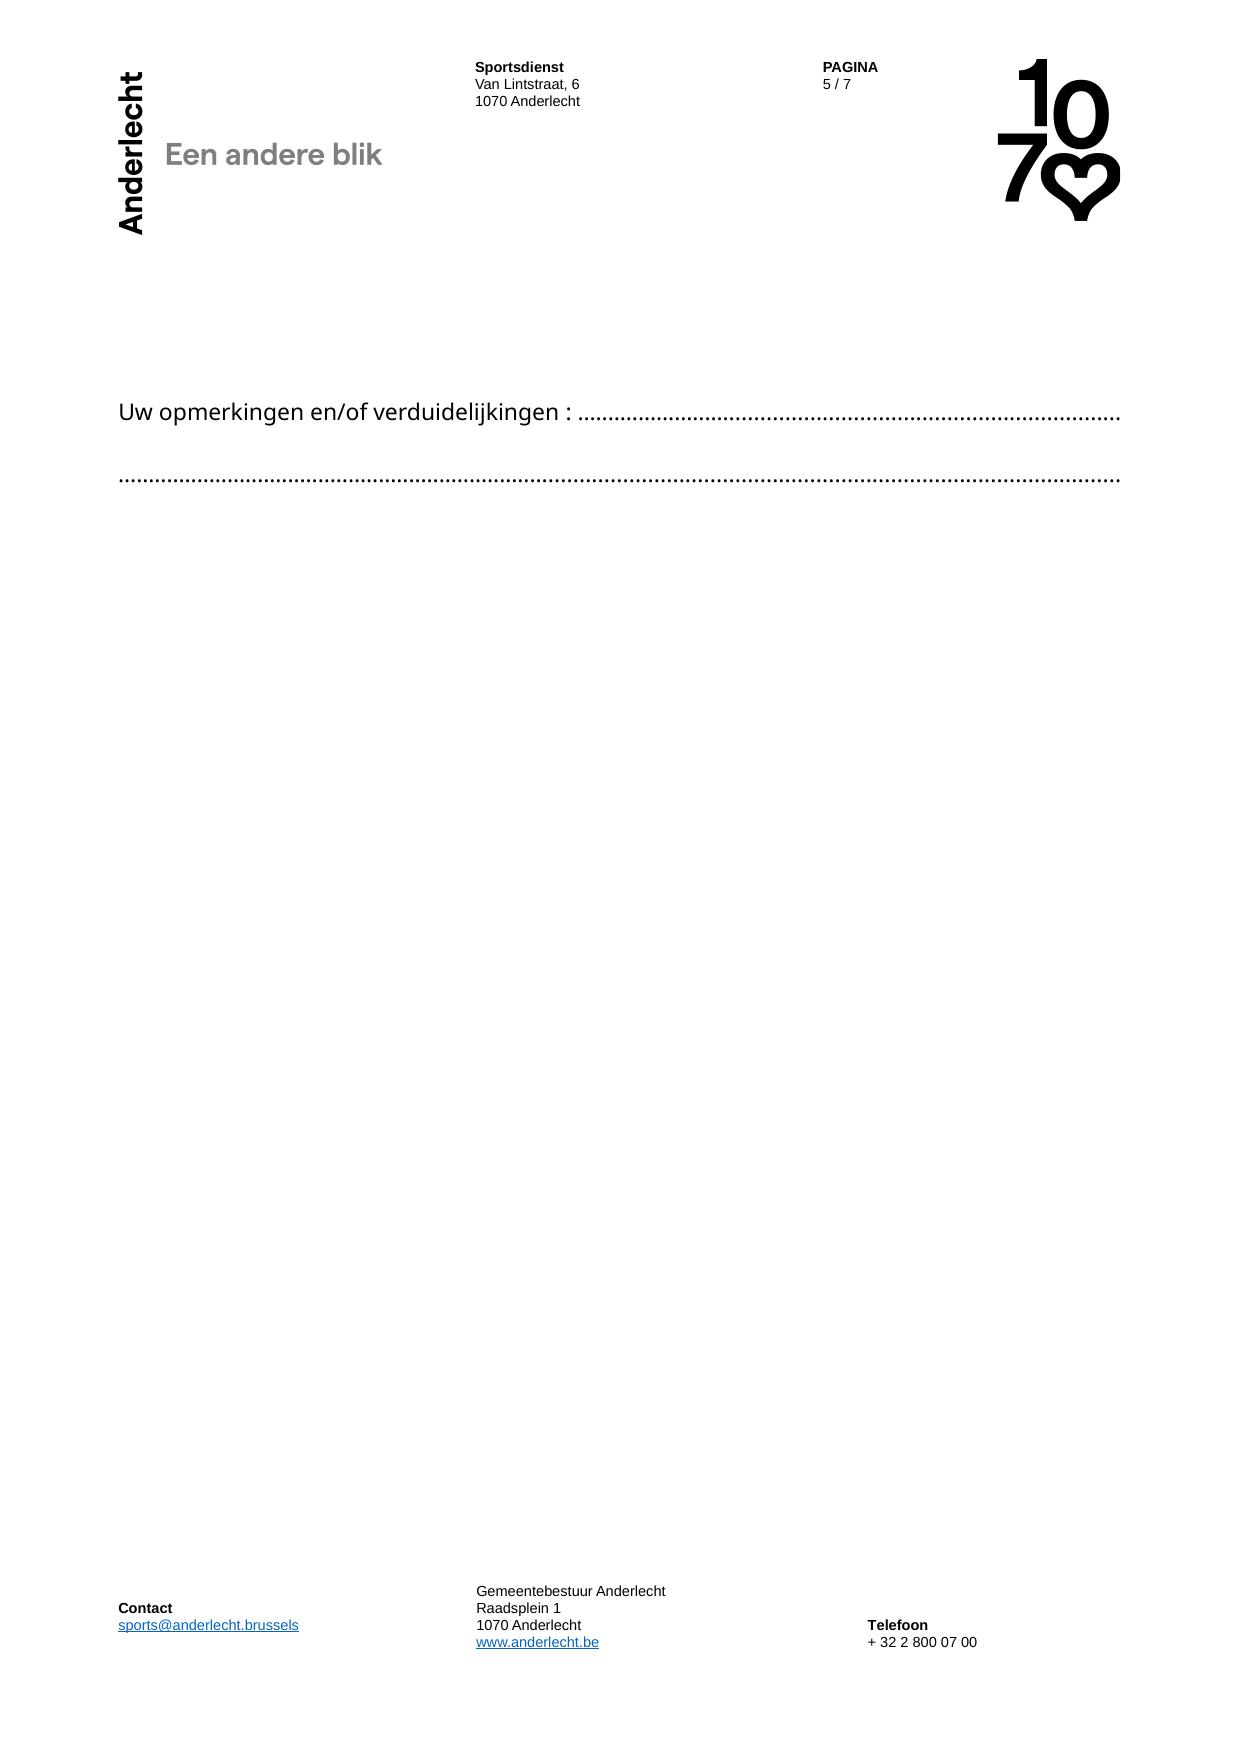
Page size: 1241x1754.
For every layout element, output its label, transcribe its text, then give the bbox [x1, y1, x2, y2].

text Uw opmerkingen en/of verduidelijkingen : [118, 396, 1122, 427]
